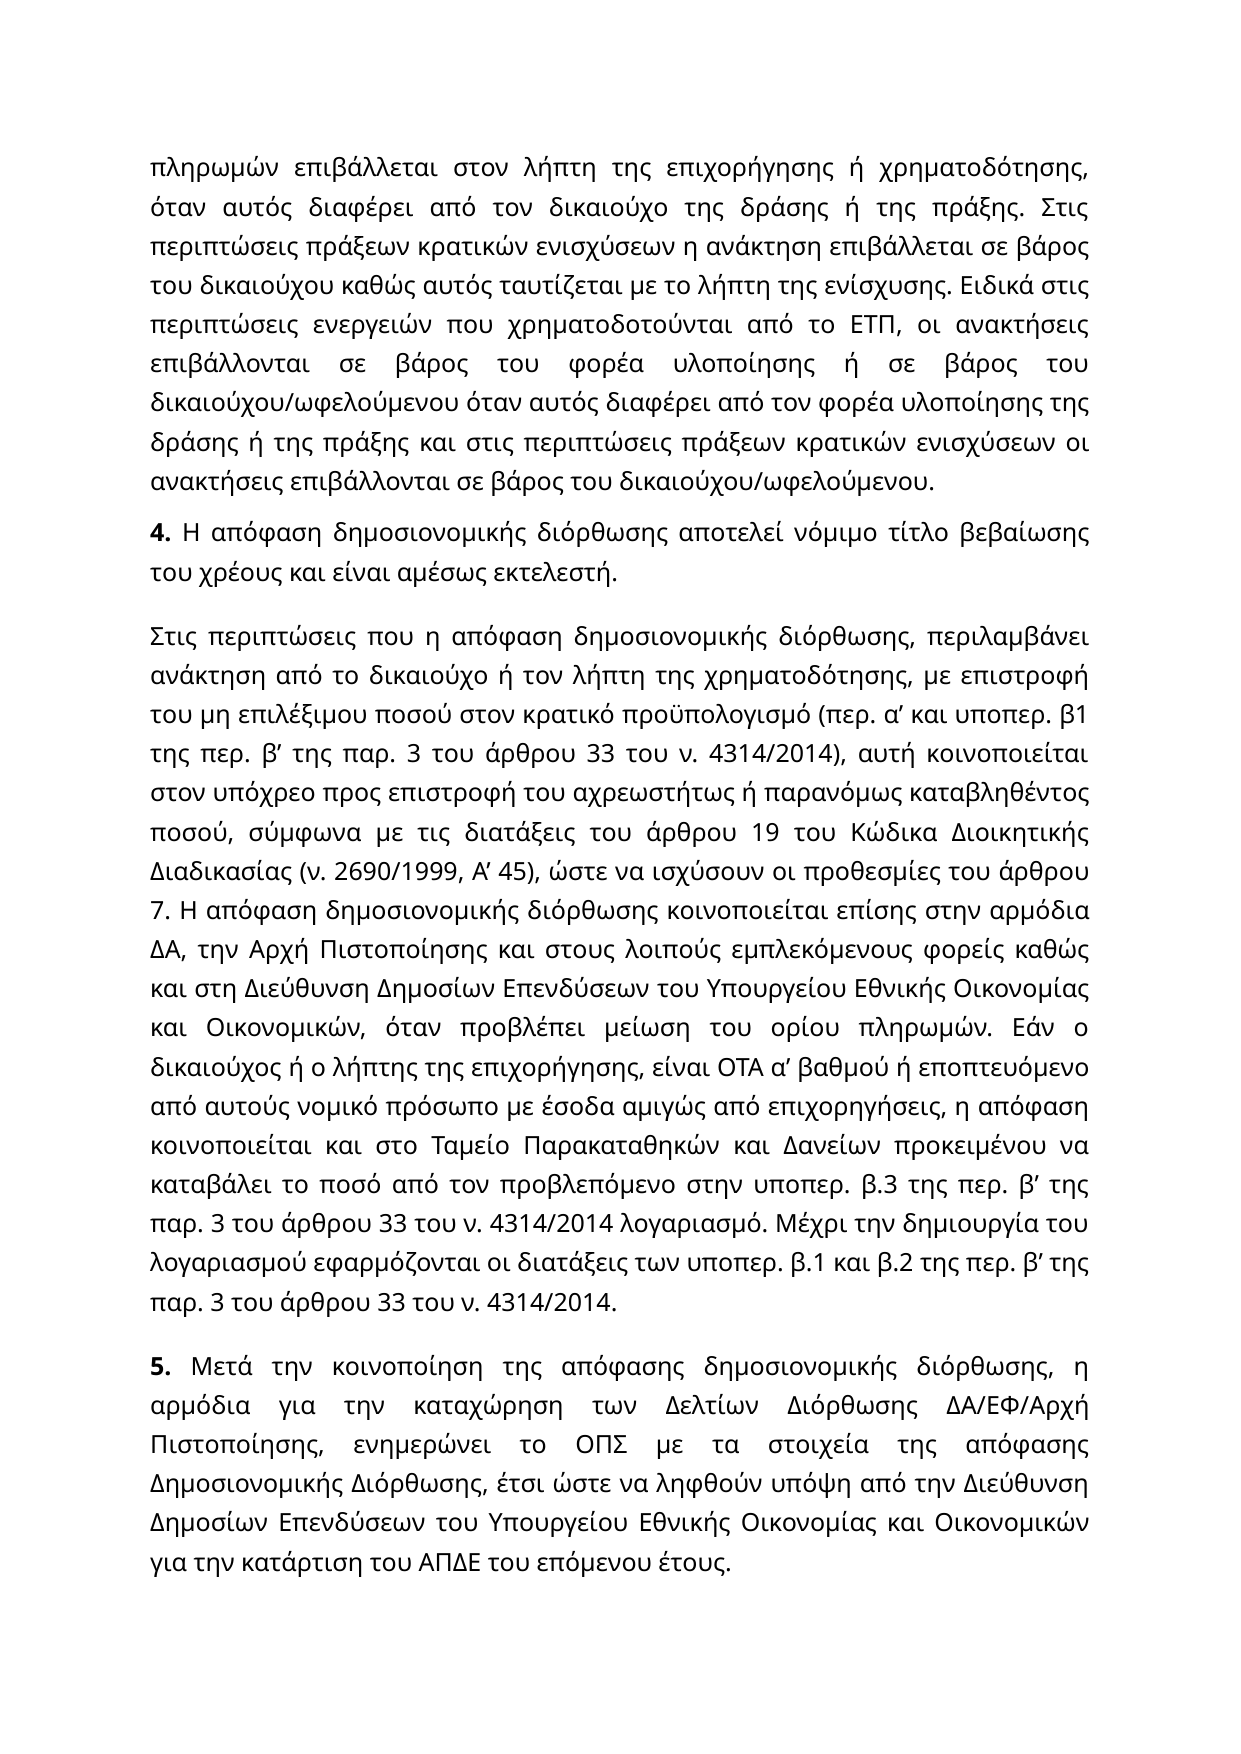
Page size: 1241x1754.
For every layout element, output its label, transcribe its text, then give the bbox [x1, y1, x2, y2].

text Στις περιπτώσεις που η απόφαση δημοσιονομικής διόρθωσης, περιλαμβάνει ανάκτηση από το δικαιούχο ή τον λήπτη της χρηματοδότησης, με επιστροφή του μη επιλέξιμου ποσού στον κρατικό προϋπολογισμό (περ. α’ και υποπερ. β1 της περ. β’ της παρ. 3 του άρθρου 33 του ν. 4314/2014), αυτή κοινοποιείται στον υπόχρεο προς επιστροφή του αχρεωστήτως ή παρανόμως καταβληθέντος ποσού, σύμφωνα με τις διατάξεις του άρθρου 19 του Κώδικα Διοικητικής Διαδικασίας (ν. 2690/1999, Α’ 45), ώστε να ισχύσουν οι προθεσμίες του άρθρου 7. Η απόφαση δημοσιονομικής διόρθωσης κοινοποιείται επίσης στην αρμόδια ΔΑ, την Αρχή Πιστοποίησης και στους λοιπούς εμπλεκόμενους φορείς καθώς και στη Διεύθυνση Δημοσίων Επενδύσεων του Υπουργείου Εθνικής Οικονομίας και Οικονομικών, όταν προβλέπει μείωση του ορίου πληρωμών. Εάν ο δικαιούχος ή ο λήπτης της επιχορήγησης, είναι ΟΤΑ α’ βαθμού ή εποπτευόμενο από αυτούς νομικό πρόσωπο με έσοδα αμιγώς από επιχορηγήσεις, η απόφαση κοινοποιείται και στο Ταμείο Παρακαταθηκών και Δανείων προκειμένου να καταβάλει το ποσό από τον προβλεπόμενο στην υποπερ. β.3 της περ. β’ της παρ. 3 του άρθρου 33 του ν. 4314/2014 λογαριασμό. Μέχρι την δημιουργία του λογαριασμού εφαρμόζονται οι διατάξεις των υποπερ. β.1 και β.2 της περ. β’ της παρ. 3 του άρθρου 33 του ν. 4314/2014. [150, 618, 1090, 1318]
text 4. Η απόφαση δημοσιονομικής διόρθωσης αποτελεί νόμιμο τίτλο βεβαίωσης του χρέους και είναι αμέσως εκτελεστή. [150, 515, 1090, 588]
text πληρωμών επιβάλλεται στον λήπτη της επιχορήγησης ή χρηματοδότησης, όταν αυτός διαφέρει από τον δικαιούχο της δράσης ή της πράξης. Στις περιπτώσεις πράξεων κρατικών ενισχύσεων η ανάκτηση επιβάλλεται σε βάρος του δικαιούχου καθώς αυτός ταυτίζεται με το λήπτη της ενίσχυσης. Ειδικά στις περιπτώσεις ενεργειών που χρηματοδοτούνται από το ΕΤΠ, οι ανακτήσεις επιβάλλονται σε βάρος του φορέα υλοποίησης ή σε βάρος του δικαιούχου/ωφελούμενου όταν αυτός διαφέρει από τον φορέα υλοποίησης της δράσης ή της πράξης και στις περιπτώσεις πράξεων κρατικών ενισχύσεων οι ανακτήσεις επιβάλλονται σε βάρος του δικαιούχου/ωφελούμενου. [150, 150, 1090, 497]
text 5. Μετά την κοινοποίηση της απόφασης δημοσιονομικής διόρθωσης, η αρμόδια για την καταχώρηση των Δελτίων Διόρθωσης ΔΑ/ΕΦ/Αρχή Πιστοποίησης, ενημερώνει το ΟΠΣ με τα στοιχεία της απόφασης Δημοσιονομικής Διόρθωσης, έτσι ώστε να ληφθούν υπόψη από την Διεύθυνση Δημοσίων Επενδύσεων του Υπουργείου Εθνικής Οικονομίας και Οικονομικών για την κατάρτιση του ΑΠΔΕ του επόμενου έτους. [150, 1348, 1090, 1578]
